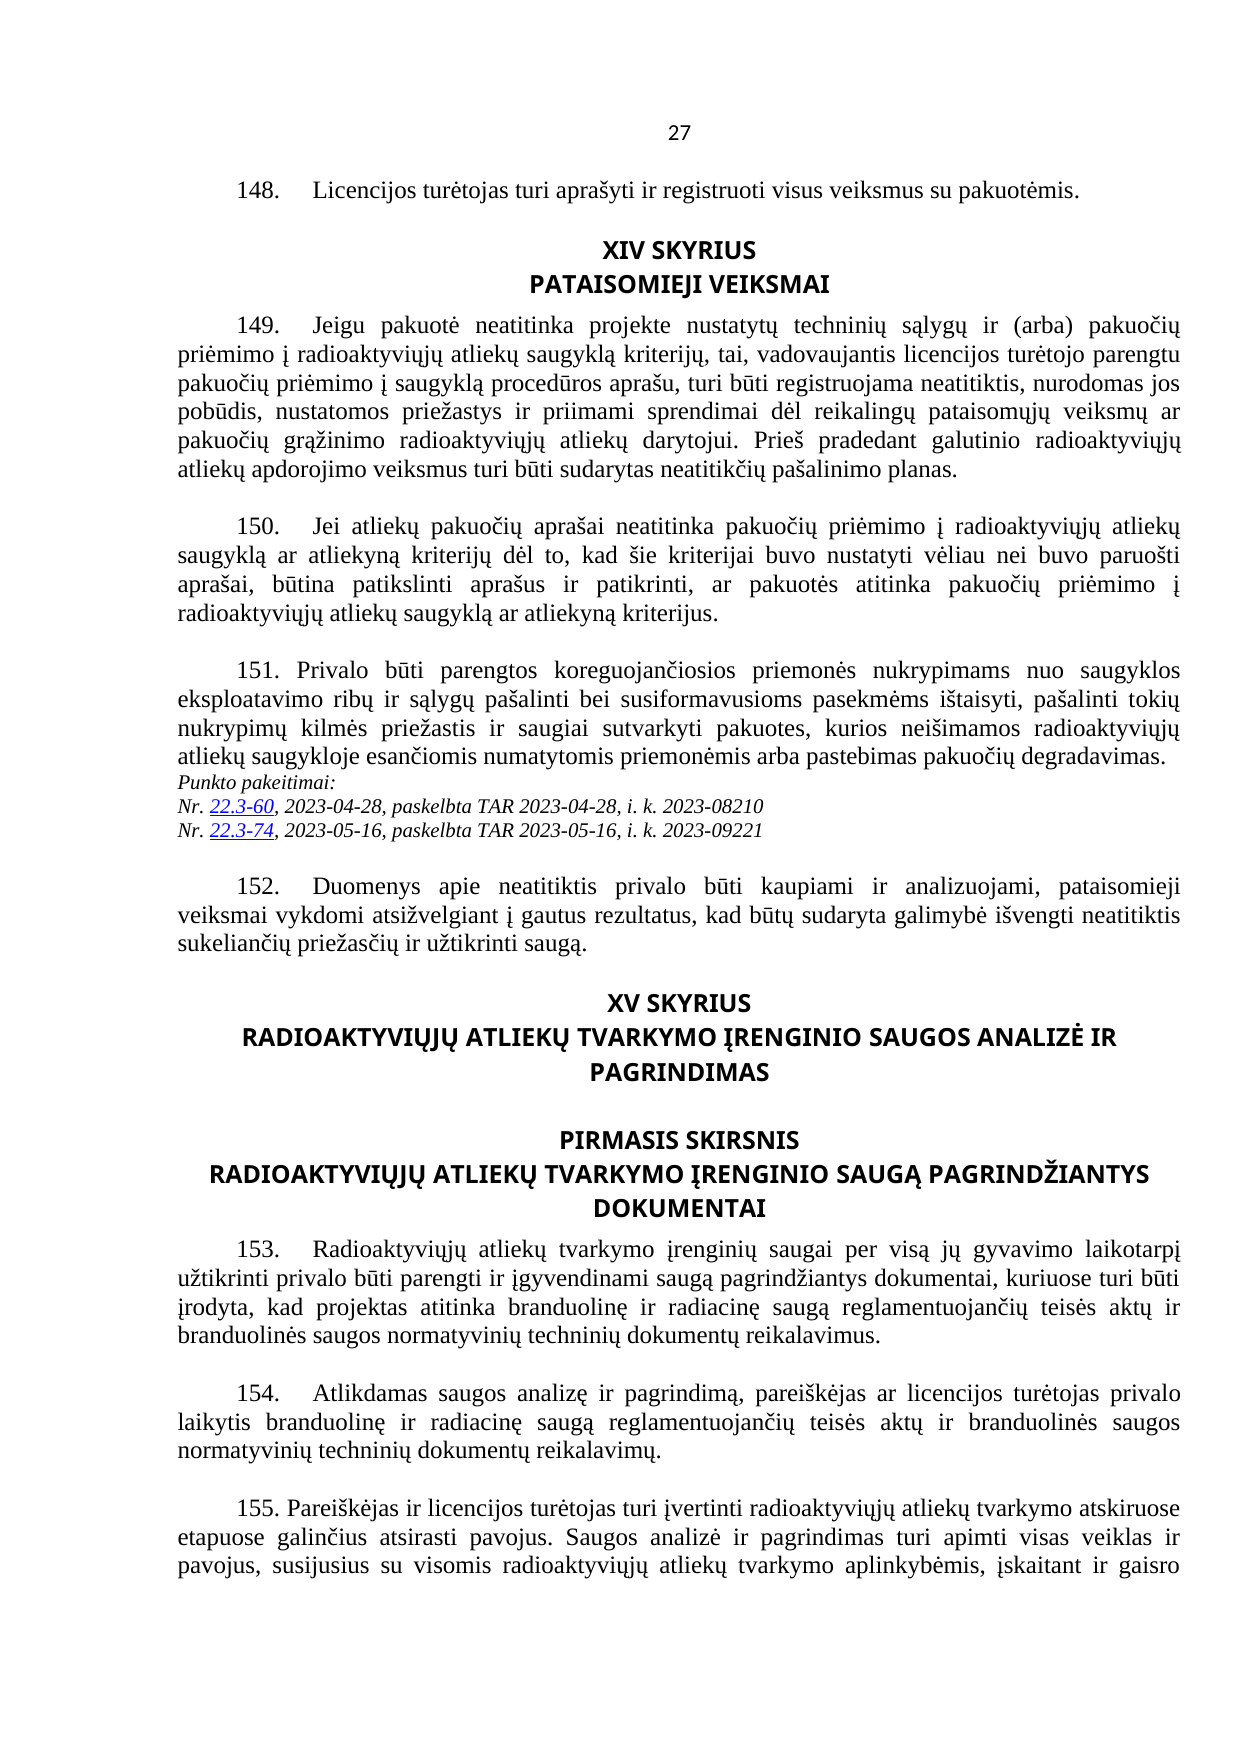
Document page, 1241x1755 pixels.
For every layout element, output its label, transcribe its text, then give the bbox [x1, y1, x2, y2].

text Nr. 22.3-74, 2023-05-16, paskelbta TAR 2023-05-16, i. k. 2023-09221 [177, 818, 1181, 842]
text PATAISOMIEJI VEIKSMAI [177, 266, 1181, 301]
text 152. Duomenys apie neatitiktis privalo būti kaupiami ir analizuojami, pataisomieji veiksmai vykdomi atsižvelgiant į gautus rezultatus, kad būtų sudaryta galimybė išvengti neatitiktis sukeliančių priežasčių ir užtikrinti saugą. [177, 871, 1181, 957]
text 154. Atlikdamas saugos analizę ir pagrindimą, pareiškėjas ar licencijos turėtojas privalo laikytis branduolinę ir radiacinę saugą reglamentuojančių teisės aktų ir branduolinės saugos normatyvinių techninių dokumentų reikalavimų. [177, 1378, 1181, 1464]
text Nr. 22.3-60, 2023-04-28, paskelbta TAR 2023-04-28, i. k. 2023-08210 [177, 794, 1181, 818]
text 149. Jeigu pakuotė neatitinka projekte nustatytų techninių sąlygų ir (arba) pakuočių priėmimo į radioaktyviųjų atliekų saugyklą kriterijų, tai, vadovaujantis licencijos turėtojo parengtu pakuočių priėmimo į saugyklą procedūros aprašu, turi būti registruojama neatitiktis, nurodomas jos pobūdis, nustatomos priežastys ir priimami sprendimai dėl reikalingų pataisomųjų veiksmų ar pakuočių grąžinimo radioaktyviųjų atliekų darytojui. Prieš pradedant galutinio radioaktyviųjų atliekų apdorojimo veiksmus turi būti sudarytas neatitikčių pašalinimo planas. [177, 310, 1181, 483]
text 150. Jei atliekų pakuočių aprašai neatitinka pakuočių priėmimo į radioaktyviųjų atliekų saugyklą ar atliekyną kriterijų dėl to, kad šie kriterijai buvo nustatyti vėliau nei buvo paruošti aprašai, būtina patikslinti aprašus ir patikrinti, ar pakuotės atitinka pakuočių priėmimo į radioaktyviųjų atliekų saugyklą ar atliekyną kriterijus. [177, 511, 1181, 626]
text PIRMASIS SKIRSNIS [177, 1122, 1181, 1156]
text 155. Pareiškėjas ir licencijos turėtojas turi įvertinti radioaktyviųjų atliekų tvarkymo atskiruose etapuose galinčius atsirasti pavojus. Saugos analizė ir pagrindimas turi apimti visas veiklas ir pavojus, susijusius su visomis radioaktyviųjų atliekų tvarkymo aplinkybėmis, įskaitant ir gaisro [177, 1493, 1181, 1579]
text 153. Radioaktyviųjų atliekų tvarkymo įrenginių saugai per visą jų gyvavimo laikotarpį užtikrinti privalo būti parengti ir įgyvendinami saugą pagrindžiantys dokumentai, kuriuose turi būti įrodyta, kad projektas atitinka branduolinę ir radiacinę saugą reglamentuojančių teisės aktų ir branduolinės saugos normatyvinių techninių dokumentų reikalavimus. [177, 1234, 1181, 1349]
text 151. Privalo būti parengtos koreguojančiosios priemonės nukrypimams nuo saugyklos eksploatavimo ribų ir sąlygų pašalinti bei susiformavusioms pasekmėms ištaisyti, pašalinti tokių nukrypimų kilmės priežastis ir saugiai sutvarkyti pakuotes, kurios neišimamos radioaktyviųjų atliekų saugykloje esančiomis numatytomis priemonėmis arba pastebimas pakuočių degradavimas. [177, 655, 1181, 770]
text XIV SKYRIUS [177, 232, 1181, 266]
text radioaktyviųjų atliekų tvarkymo įrenginiO SAUGĄ PAGRINDŽIANTYS DOKUMENTAI [177, 1156, 1181, 1224]
text Punkto pakeitimai: [177, 770, 1181, 794]
text XV SKYRIUS [177, 986, 1181, 1020]
text radioaktyviųjų atliekų tvarkymo įrenginiO SAUGOS ANALIZĖ IR PAGRINDIMAS [177, 1020, 1181, 1088]
text 148. Licencijos turėtojas turi aprašyti ir registruoti visus veiksmus su pakuotėmis. [177, 175, 1181, 204]
